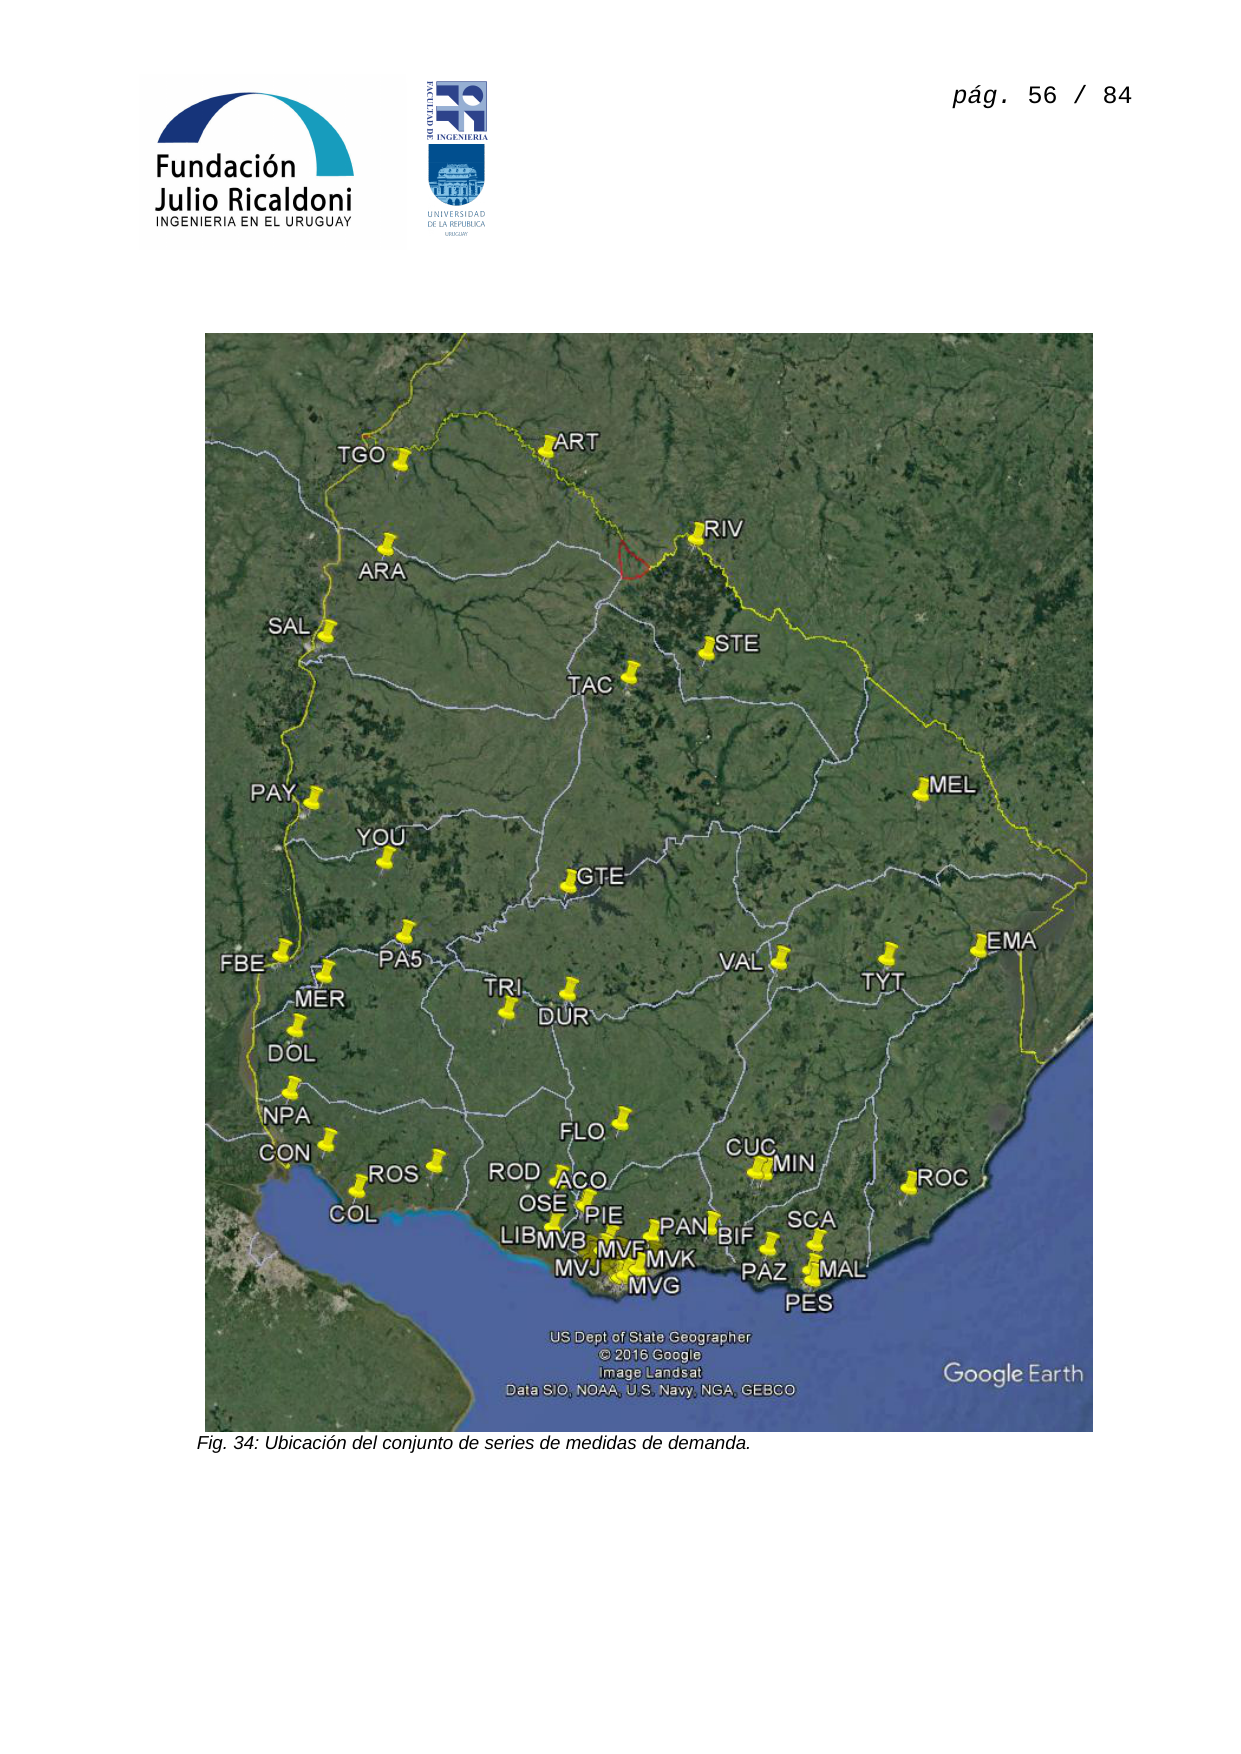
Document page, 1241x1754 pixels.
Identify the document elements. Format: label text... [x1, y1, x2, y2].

picture [139, 74, 407, 250]
picture [205, 333, 1093, 1432]
picture [427, 81, 488, 140]
picture [428, 144, 485, 236]
text Fig. 34: Ubicación del conjunto de series de medidas de demanda. [197, 334, 1103, 1453]
